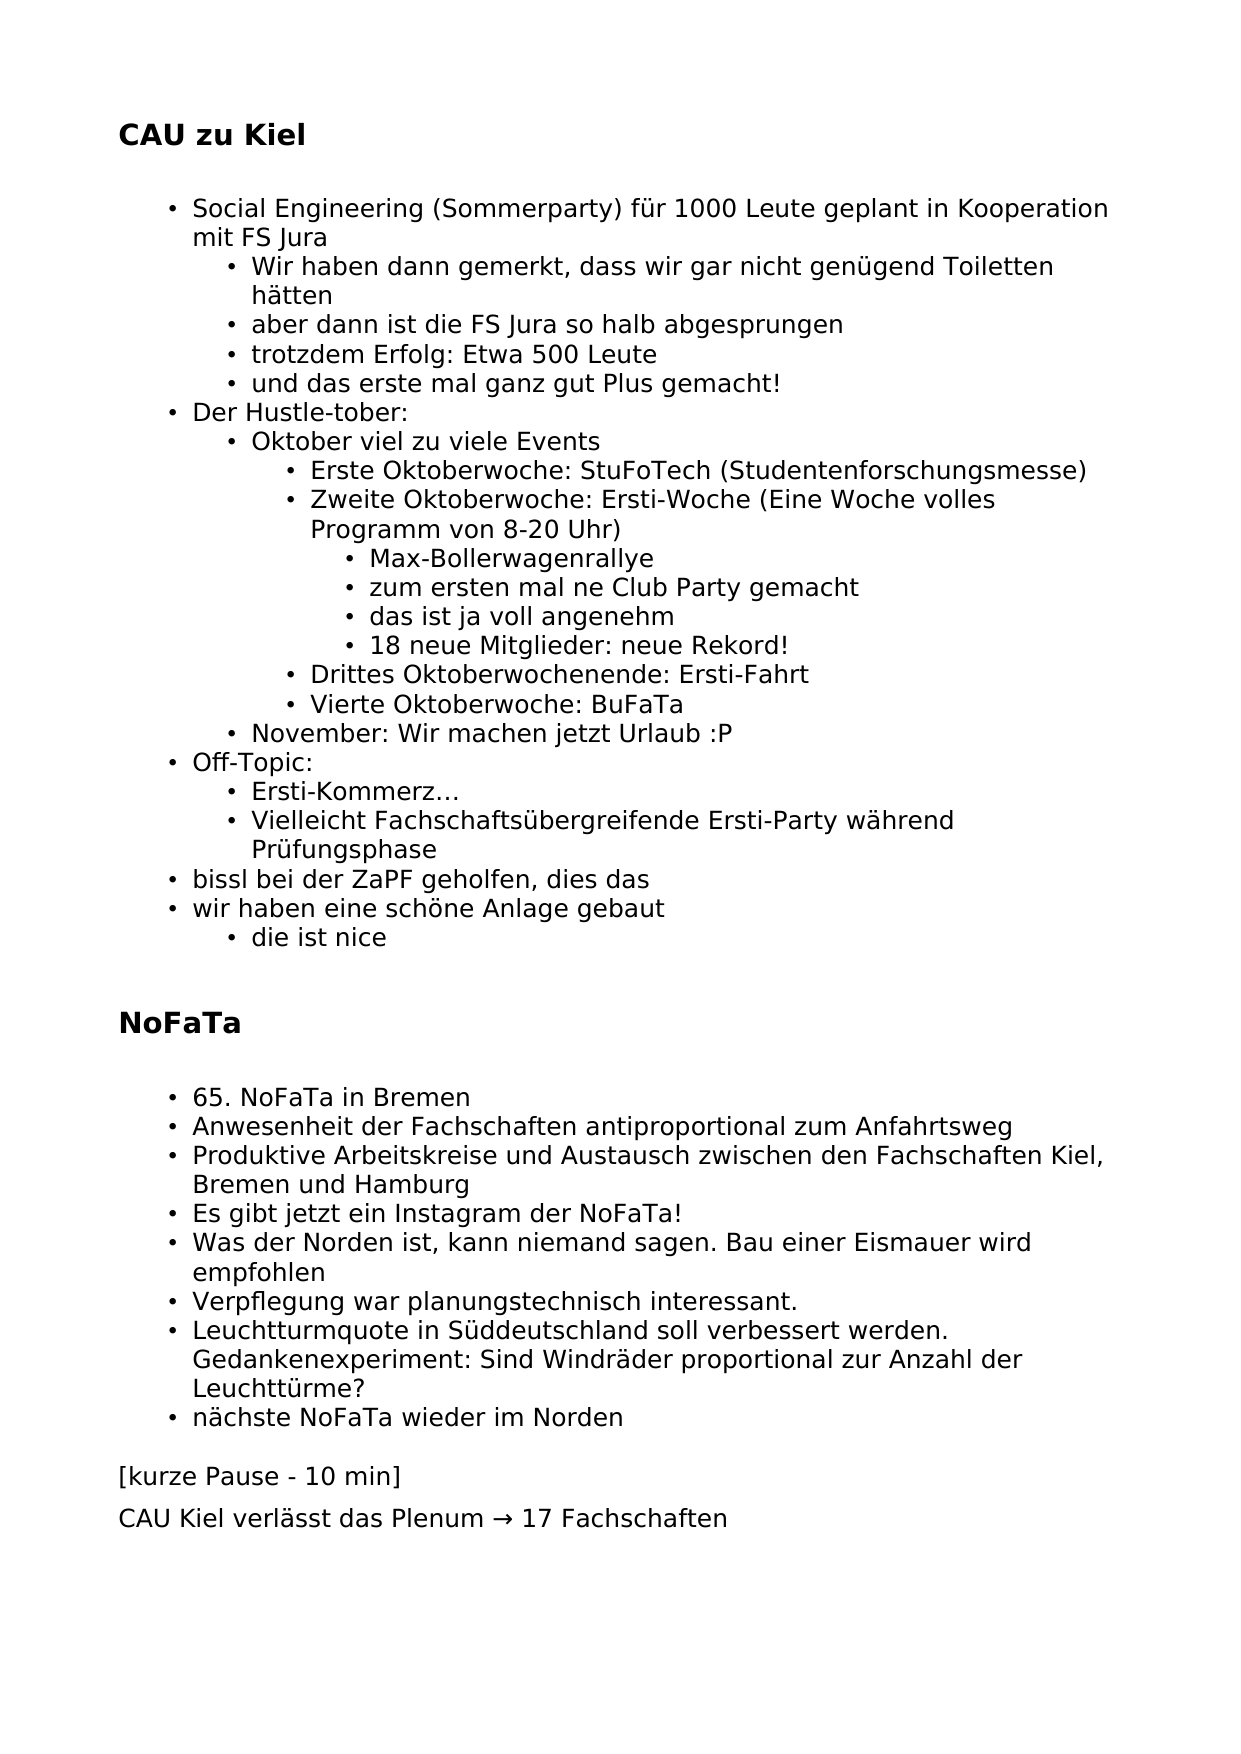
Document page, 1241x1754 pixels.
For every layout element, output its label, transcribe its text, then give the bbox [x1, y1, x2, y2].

list und das erste mal ganz gut Plus gemacht! [236, 369, 1122, 398]
text CAU Kiel verlässt das Plenum → 17 Fachschaften [118, 1504, 1122, 1533]
list nächste NoFaTa wieder im Norden [177, 1404, 1122, 1433]
list aber dann ist die FS Jura so halb abgesprungen [236, 311, 1122, 340]
list Oktober viel zu viele Events [236, 427, 1122, 457]
subtitle NoFaTa [118, 1007, 1122, 1041]
list die ist nice [236, 923, 1122, 952]
list Max-Bollerwagenrallye [354, 544, 1122, 573]
list zum ersten mal ne Club Party gemacht [354, 573, 1122, 602]
list bissl bei der ZaPF geholfen, dies das [177, 865, 1122, 894]
text [kurze Pause - 10 min] [118, 1462, 1122, 1491]
list Zweite Oktoberwoche: Ersti-Woche (Eine Woche volles Programm von 8-20 Uhr) [295, 486, 1122, 544]
subtitle CAU zu Kiel [118, 118, 1122, 152]
list Anwesenheit der Fachschaften antiproportional zum Anfahrtsweg [177, 1112, 1122, 1141]
list Vierte Oktoberwoche: BuFaTa [295, 690, 1122, 719]
list trotzdem Erfolg: Etwa 500 Leute [236, 340, 1122, 369]
list Produktive Arbeitskreise und Austausch zwischen den Fachschaften Kiel, Bremen und Hamburg [177, 1141, 1122, 1199]
list Off-Topic: [177, 748, 1122, 777]
list 18 neue Mitglieder: neue Rekord! [354, 632, 1122, 661]
list Erste Oktoberwoche: StuFoTech (Studentenforschungsmesse) [295, 457, 1122, 486]
list wir haben eine schöne Anlage gebaut [177, 894, 1122, 923]
list Leuchtturmquote in Süddeutschland soll verbessert werden. Gedankenexperiment: Sind Windräder proportional zur Anzahl der Leuchttürme? [177, 1316, 1122, 1404]
list Vielleicht Fachschaftsübergreifende Ersti-Party während Prüfungsphase [236, 807, 1122, 865]
list Drittes Oktoberwochenende: Ersti-Fahrt [295, 661, 1122, 690]
list Der Hustle-tober: [177, 398, 1122, 427]
list Verpflegung war planungstechnisch interessant. [177, 1287, 1122, 1316]
list Social Engineering (Sommerparty) für 1000 Leute geplant in Kooperation mit FS Jura [177, 194, 1122, 252]
list Was der Norden ist, kann niemand sagen. Bau einer Eismauer wird empfohlen [177, 1229, 1122, 1287]
list November: Wir machen jetzt Urlaub :P [236, 719, 1122, 748]
list Es gibt jetzt ein Instagram der NoFaTa! [177, 1199, 1122, 1229]
list Wir haben dann gemerkt, dass wir gar nicht genügend Toiletten hätten [236, 252, 1122, 311]
list 65. NoFaTa in Bremen [177, 1083, 1122, 1112]
list Ersti-Kommerz… [236, 777, 1122, 807]
list das ist ja voll angenehm [354, 602, 1122, 632]
